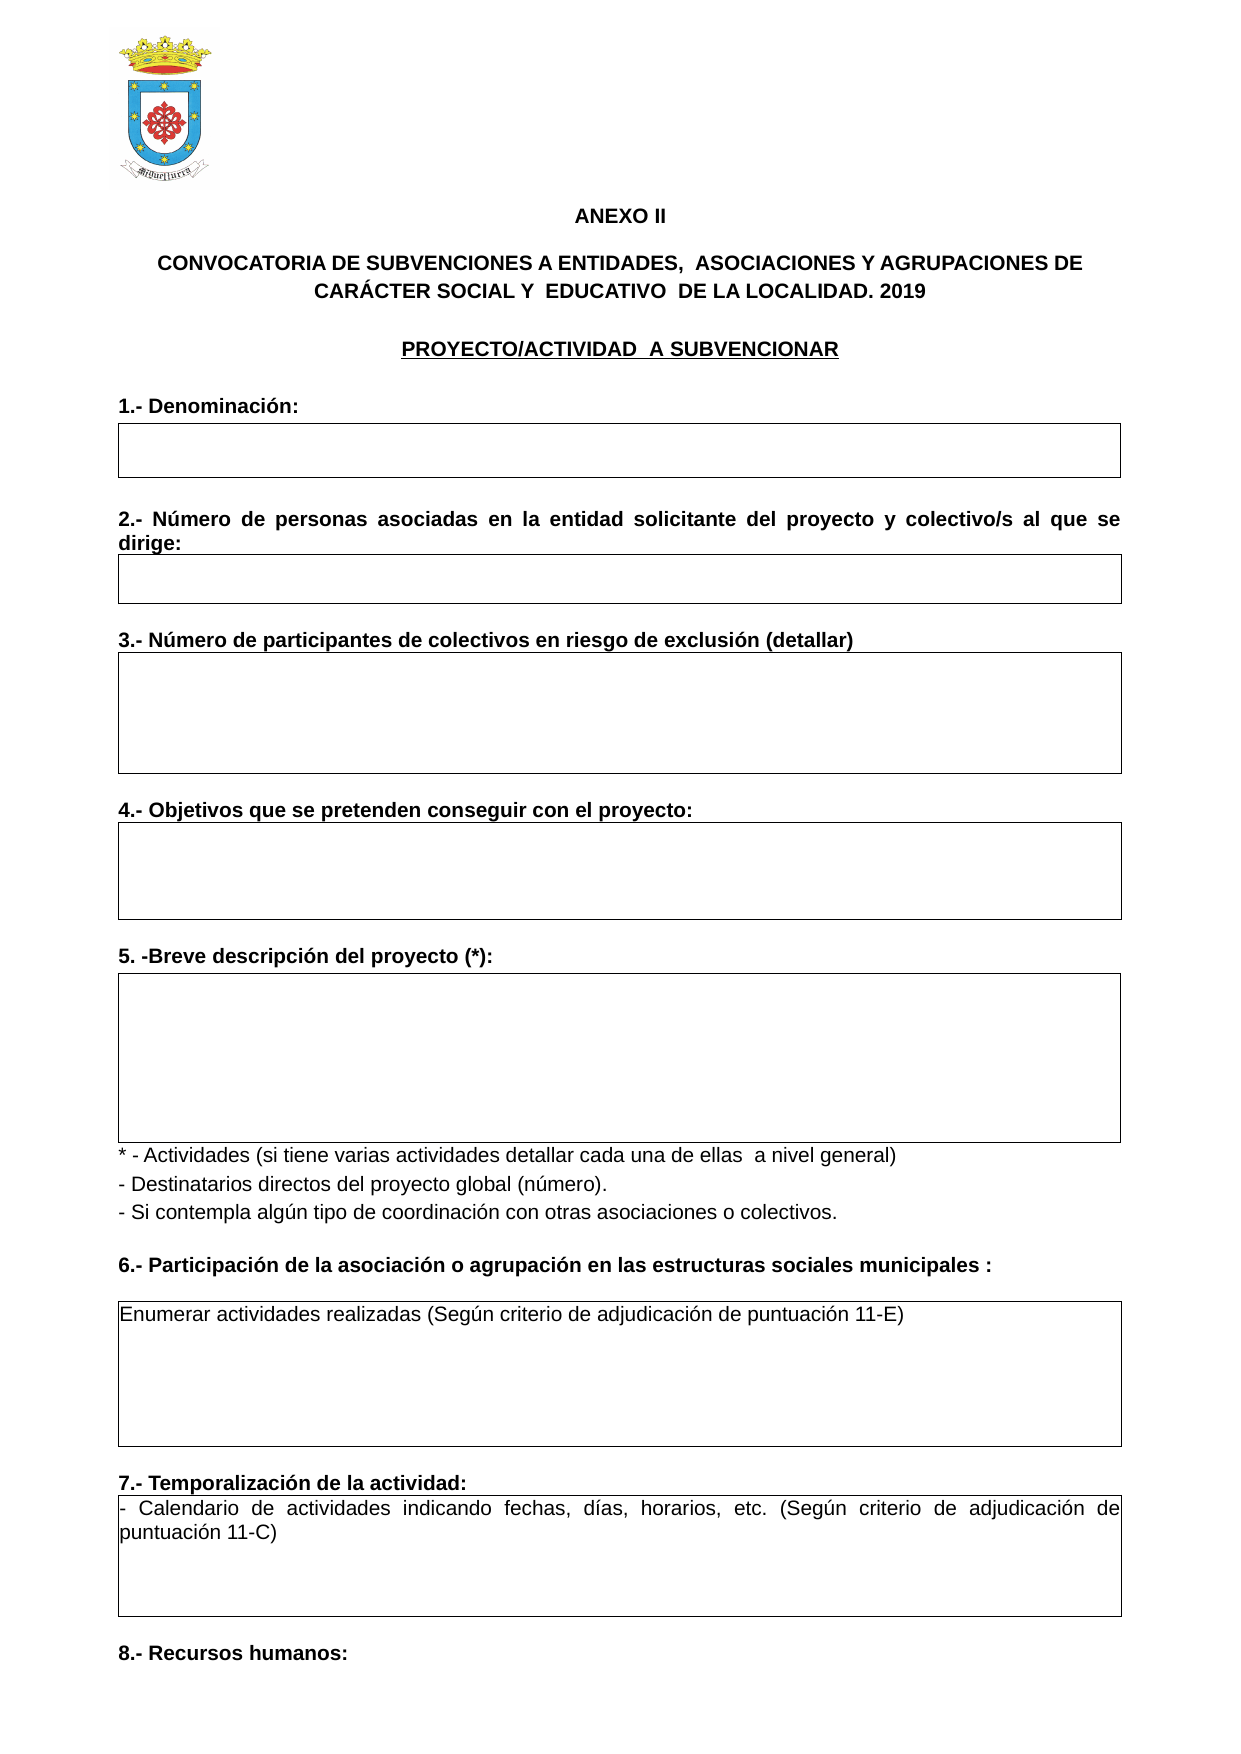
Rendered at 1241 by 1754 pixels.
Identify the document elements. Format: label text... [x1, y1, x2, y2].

text 3.- Número de participantes de colectivos en riesgo de exclusión (detallar) [118, 628, 1122, 652]
list 1.- Denominación: [118, 394, 1122, 418]
text - Destinatarios directos del proyecto global (número). [118, 1171, 1122, 1195]
text 8.- Recursos humanos: [118, 1641, 1122, 1664]
text - Calendario de actividades indicando fechas, días, horarios, etc. (Según criterio de adjudicación de puntuación 11-C) [119, 1496, 1121, 1544]
text 4.- Objetivos que se pretenden conseguir con el proyecto: [118, 798, 1122, 822]
text ANEXO II [118, 204, 1122, 228]
text 7.- Temporalización de la actividad: [118, 1471, 1122, 1495]
text CONVOCATORIA DE SUBVENCIONES A ENTIDADES, ASOCIACIONES Y AGRUPACIONES DE CARÁCTER SOCIAL Y EDUCATIVO DE LA LOCALIDAD. 2019 [118, 250, 1122, 303]
text PROYECTO/ACTIVIDAD A SUBVENCIONAR [118, 337, 1122, 361]
table_header [119, 424, 1120, 477]
text Enumerar actividades realizadas (Según criterio de adjudicación de puntuación 11-E) [119, 1302, 1121, 1326]
text 6.- Participación de la asociación o agrupación en las estructuras sociales municipales : [118, 1253, 1122, 1277]
text * - Actividades (si tiene varias actividades detallar cada una de ellas a nivel general) [118, 1143, 1122, 1167]
text 2.- Número de personas asociadas en la entidad solicitante del proyecto y colectivo/s al que se dirige: [118, 506, 1122, 554]
text 5. -Breve descripción del proyecto (*): [118, 944, 1122, 968]
picture [109, 27, 221, 190]
text - Si contempla algún tipo de coordinación con otras asociaciones o colectivos. [118, 1200, 1122, 1224]
table_header [119, 974, 1120, 1142]
